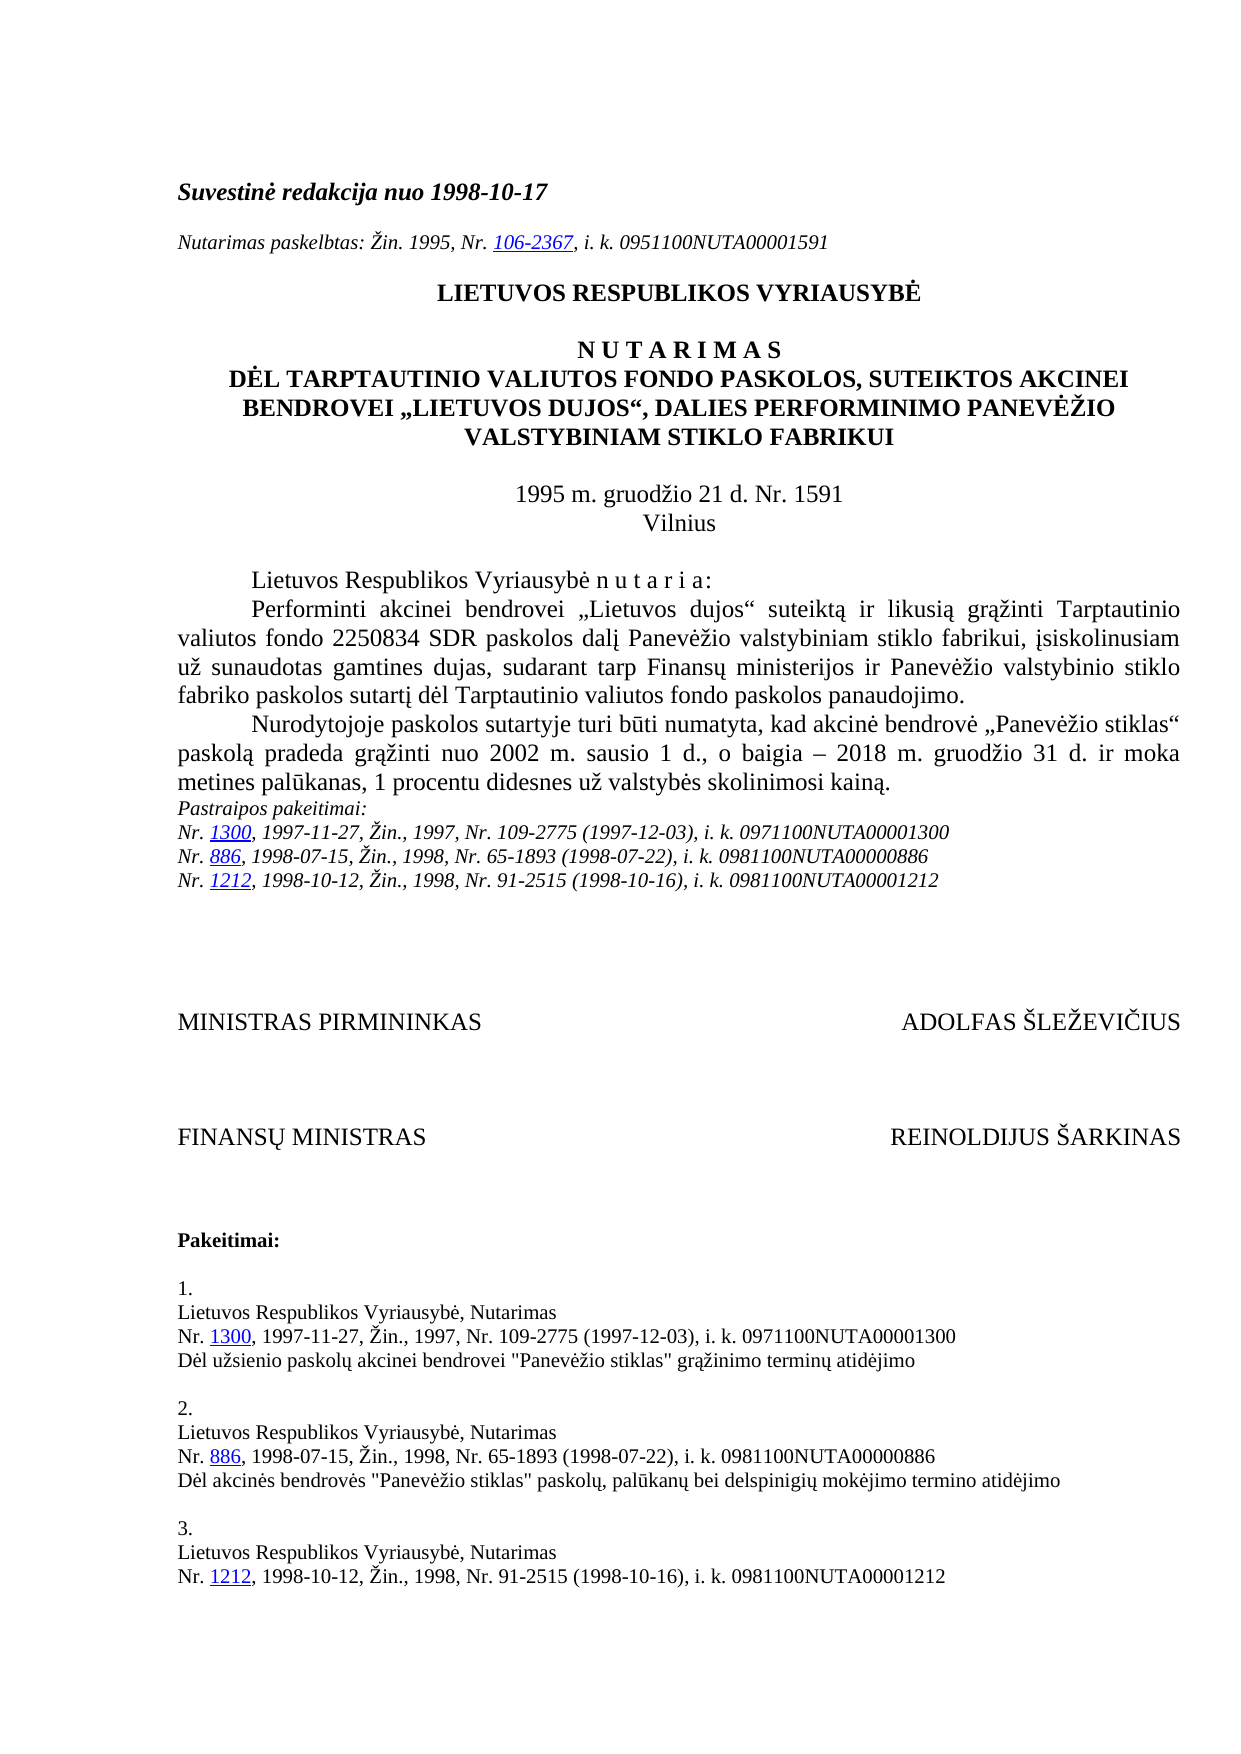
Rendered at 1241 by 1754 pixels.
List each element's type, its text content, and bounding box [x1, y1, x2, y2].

text Suvestinė redakcija nuo 1998-10-17 [177, 177, 1181, 206]
text Nr. 886, 1998-07-15, Žin., 1998, Nr. 65-1893 (1998-07-22), i. k. 0981100NUTA00000886 [177, 1444, 1181, 1468]
text MINISTRAS PIRMININKAS ADOLFAS ŠLEŽEVIČIUS [177, 1007, 1181, 1036]
text 1. [177, 1276, 1181, 1300]
text Lietuvos Respublikos Vyriausybė nutaria: [177, 566, 1181, 594]
text Lietuvos Respublikos Vyriausybė, Nutarimas [177, 1420, 1181, 1444]
text Lietuvos Respublikos Vyriausybė, Nutarimas [177, 1540, 1181, 1564]
text 3. [177, 1516, 1181, 1540]
text Nr. 1300, 1997-11-27, Žin., 1997, Nr. 109-2775 (1997-12-03), i. k. 0971100NUTA00001300 [177, 1324, 1181, 1348]
text Nutarimas paskelbtas: Žin. 1995, Nr. 106-2367, i. k. 0951100NUTA00001591 [177, 230, 1181, 254]
text Nr. 886, 1998-07-15, Žin., 1998, Nr. 65-1893 (1998-07-22), i. k. 0981100NUTA00000886 [177, 844, 1181, 868]
text Pastraipos pakeitimai: [177, 796, 1181, 820]
text Lietuvos Respublikos Vyriausybė, Nutarimas [177, 1300, 1181, 1324]
text Nr. 1212, 1998-10-12, Žin., 1998, Nr. 91-2515 (1998-10-16), i. k. 0981100NUTA00001212 [177, 868, 1181, 892]
text 1995 m. gruodžio 21 d. Nr. 1591 [177, 479, 1181, 508]
text Dėl akcinės bendrovės "Panevėžio stiklas" paskolų, palūkanų bei delspinigių mokėjimo termino atidėjimo [177, 1468, 1181, 1492]
text N U T A R I M A S [177, 336, 1181, 364]
text LIETUVOS RESPUBLIKOS VYRIAUSYBĖ [177, 278, 1181, 307]
text Nr. 1212, 1998-10-12, Žin., 1998, Nr. 91-2515 (1998-10-16), i. k. 0981100NUTA00001212 [177, 1564, 1181, 1588]
text Nurodytojoje paskolos sutartyje turi būti numatyta, kad akcinė bendrovė „Panevėžio stiklas“ paskolą pradeda grąžinti nuo 2002 m. sausio 1 d., o baigia – 2018 m. gruodžio 31 d. ir moka metines palūkanas, 1 procentu didesnes už valstybės skolinimosi kainą. [177, 709, 1181, 796]
text 2. [177, 1396, 1181, 1420]
text Nr. 1300, 1997-11-27, Žin., 1997, Nr. 109-2775 (1997-12-03), i. k. 0971100NUTA00001300 [177, 820, 1181, 844]
text Performinti akcinei bendrovei „Lietuvos dujos“ suteiktą ir likusią grąžinti Tarptautinio valiutos fondo 2250834 SDR paskolos dalį Panevėžio valstybiniam stiklo fabrikui, įsiskolinusiam už sunaudotas gamtines dujas, sudarant tarp Finansų ministerijos ir Panevėžio valstybinio stiklo fabriko paskolos sutartį dėl Tarptautinio valiutos fondo paskolos panaudojimo. [177, 594, 1181, 709]
text FINANSŲ MINISTRAS REINOLDIJUS ŠARKINAS [177, 1122, 1181, 1151]
text Pakeitimai: [177, 1227, 1181, 1252]
text DĖL TARPTAUTINIO VALIUTOS FONDO PASKOLOS, SUTEIKTOS AKCINEI BENDROVEI „LIETUVOS DUJOS“, DALIES PERFORMINIMO PANEVĖŽIO VALSTYBINIAM STIKLO FABRIKUI [177, 364, 1181, 451]
text Vilnius [177, 508, 1181, 537]
text Dėl užsienio paskolų akcinei bendrovei "Panevėžio stiklas" grąžinimo terminų atidėjimo [177, 1348, 1181, 1372]
